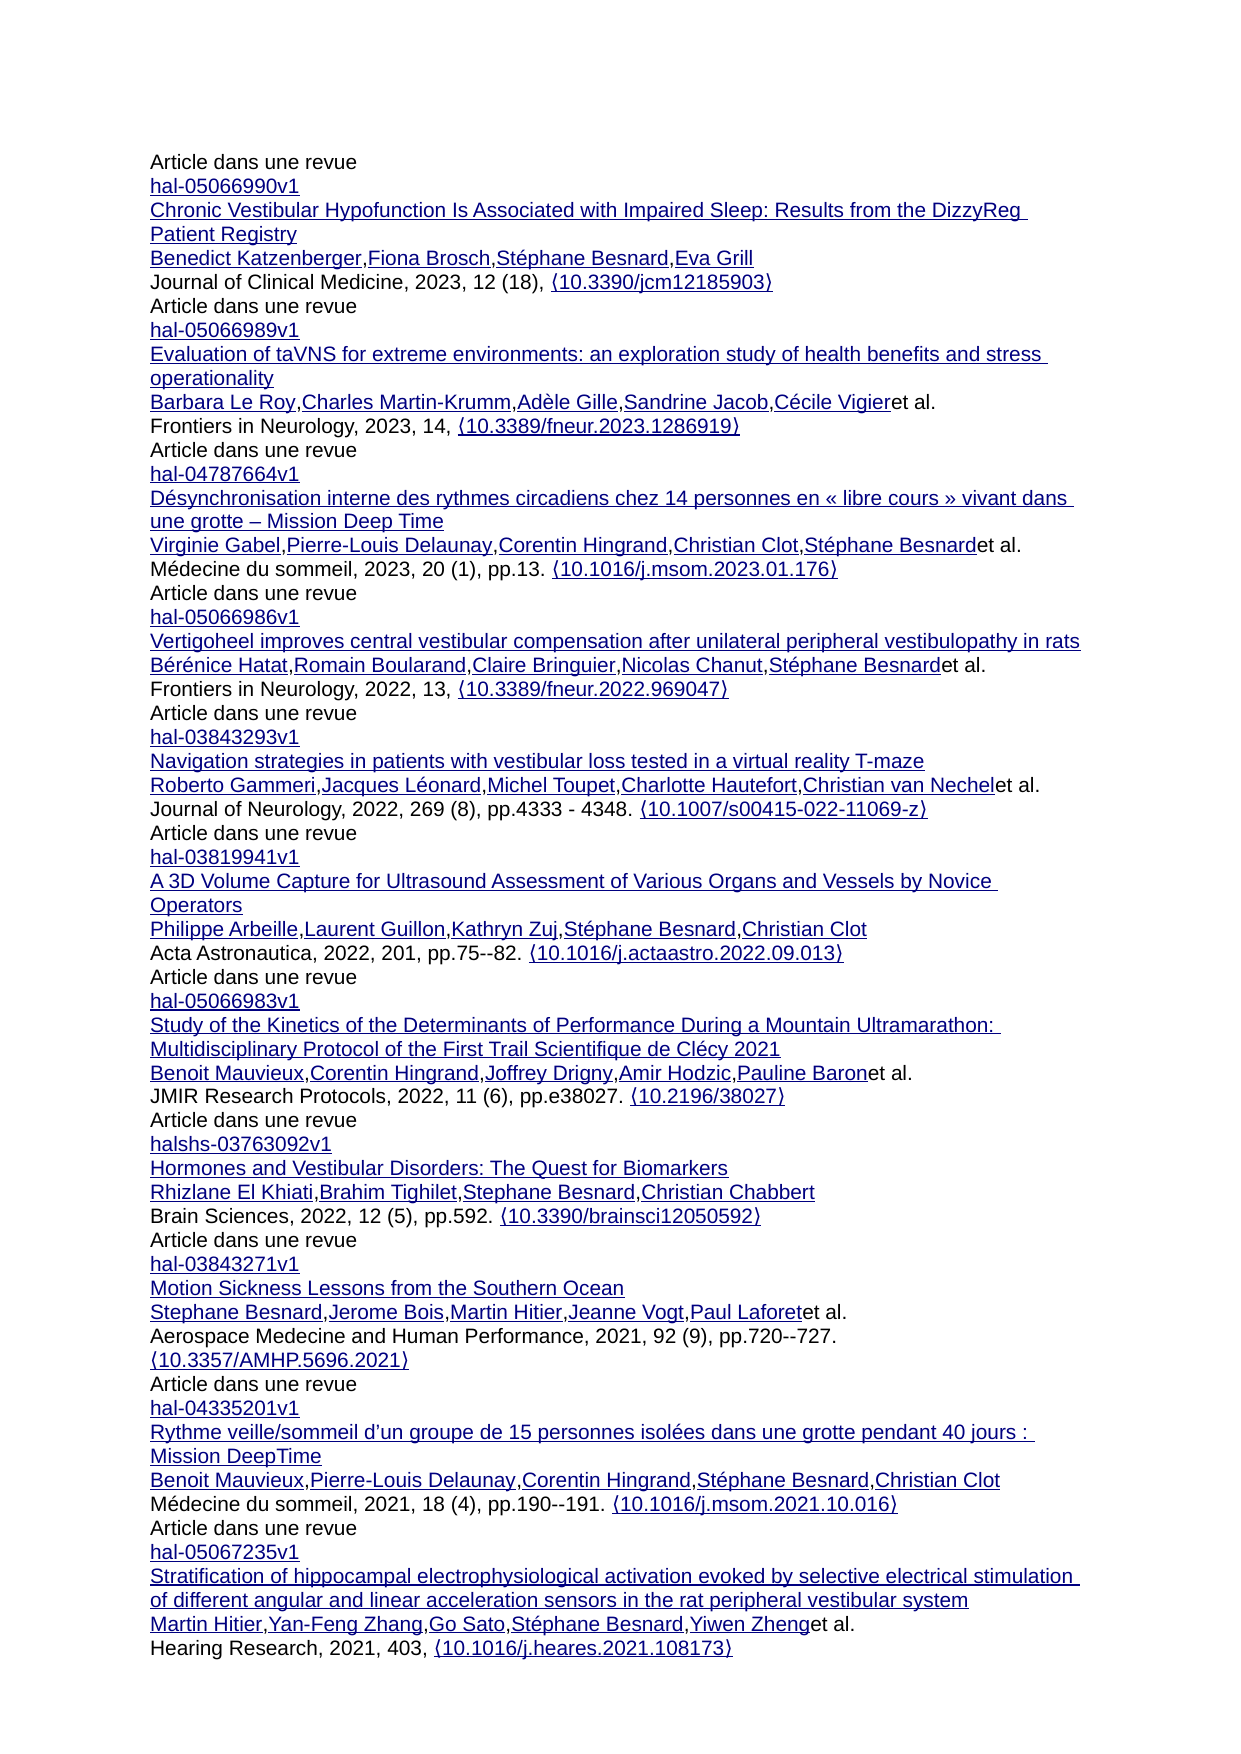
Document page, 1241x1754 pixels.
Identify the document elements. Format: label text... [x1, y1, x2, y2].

table_cell Motion Sickness Lessons from the Southern Ocean Stephane Besnard,Jerome Bois,Martin Hitier,Jeanne Vogt,Paul Laforetet al. Aerospace Medecine and Human Performance, 2021, 92 (9), pp.720--727. ⟨10.3357/AMHP.5696.2021⟩ Article dans une revue hal-04335201v1 [150, 1276, 1090, 1420]
table_cell Evaluation of taVNS for extreme environments: an exploration study of health benefits and stress operationality Barbara Le Roy,Charles Martin-Krumm,Adèle Gille,Sandrine Jacob,Cécile Vigieret al. Frontiers in Neurology, 2023, 14, ⟨10.3389/fneur.2023.1286919⟩ Article dans une revue hal-04787664v1 [150, 342, 1090, 485]
table_cell Rythme veille/sommeil d’un groupe de 15 personnes isolées dans une grotte pendant 40 jours : Mission DeepTime Benoit Mauvieux,Pierre-Louis Delaunay,Corentin Hingrand,Stéphane Besnard,Christian Clot Médecine du sommeil, 2021, 18 (4), pp.190--191. ⟨10.1016/j.msom.2021.10.016⟩ Article dans une revue hal-05067235v1 [150, 1420, 1090, 1563]
table_cell Study of the Kinetics of the Determinants of Performance During a Mountain Ultramarathon: Multidisciplinary Protocol of the First Trail Scientifique de Clécy 2021 Benoit Mauvieux,Corentin Hingrand,Joffrey Drigny,Amir Hodzic,Pauline Baronet al. JMIR Research Protocols, 2022, 11 (6), pp.e38027. ⟨10.2196/38027⟩ Article dans une revue halshs-03763092v1 [150, 1013, 1090, 1156]
table_cell Stratification of hippocampal electrophysiological activation evoked by selective electrical stimulation of different angular and linear acceleration sensors in the rat peripheral vestibular system Martin Hitier,Yan-Feng Zhang,Go Sato,Stéphane Besnard,Yiwen Zhenget al. Hearing Research, 2021, 403, ⟨10.1016/j.heares.2021.108173⟩ [150, 1564, 1090, 1659]
table_cell Chronic Vestibular Hypofunction Is Associated with Impaired Sleep: Results from the DizzyReg Patient Registry Benedict Katzenberger,Fiona Brosch,Stéphane Besnard,Eva Grill Journal of Clinical Medicine, 2023, 12 (18), ⟨10.3390/jcm12185903⟩ Article dans une revue hal-05066989v1 [150, 198, 1090, 342]
table_cell Désynchronisation interne des rythmes circadiens chez 14 personnes en « libre cours » vivant dans une grotte – Mission Deep Time Virginie Gabel,Pierre-Louis Delaunay,Corentin Hingrand,Christian Clot,Stéphane Besnardet al. Médecine du sommeil, 2023, 20 (1), pp.13. ⟨10.1016/j.msom.2023.01.176⟩ Article dans une revue hal-05066986v1 [150, 485, 1090, 629]
table_cell Article dans une revue hal-05066990v1 [150, 150, 1090, 198]
table_cell Navigation strategies in patients with vestibular loss tested in a virtual reality T-maze Roberto Gammeri,Jacques Léonard,Michel Toupet,Charlotte Hautefort,Christian van Nechelet al. Journal of Neurology, 2022, 269 (8), pp.4333 - 4348. ⟨10.1007/s00415-022-11069-z⟩ Article dans une revue hal-03819941v1 [150, 749, 1090, 869]
table_cell Hormones and Vestibular Disorders: The Quest for Biomarkers Rhizlane El Khiati,Brahim Tighilet,Stephane Besnard,Christian Chabbert Brain Sciences, 2022, 12 (5), pp.592. ⟨10.3390/brainsci12050592⟩ Article dans une revue hal-03843271v1 [150, 1156, 1090, 1276]
table_cell A 3D Volume Capture for Ultrasound Assessment of Various Organs and Vessels by Novice Operators Philippe Arbeille,Laurent Guillon,Kathryn Zuj,Stéphane Besnard,Christian Clot Acta Astronautica, 2022, 201, pp.75--82. ⟨10.1016/j.actaastro.2022.09.013⟩ Article dans une revue hal-05066983v1 [150, 869, 1090, 1012]
table_cell Vertigoheel improves central vestibular compensation after unilateral peripheral vestibulopathy in rats Bérénice Hatat,Romain Boularand,Claire Bringuier,Nicolas Chanut,Stéphane Besnardet al. Frontiers in Neurology, 2022, 13, ⟨10.3389/fneur.2022.969047⟩ Article dans une revue hal-03843293v1 [150, 629, 1090, 749]
